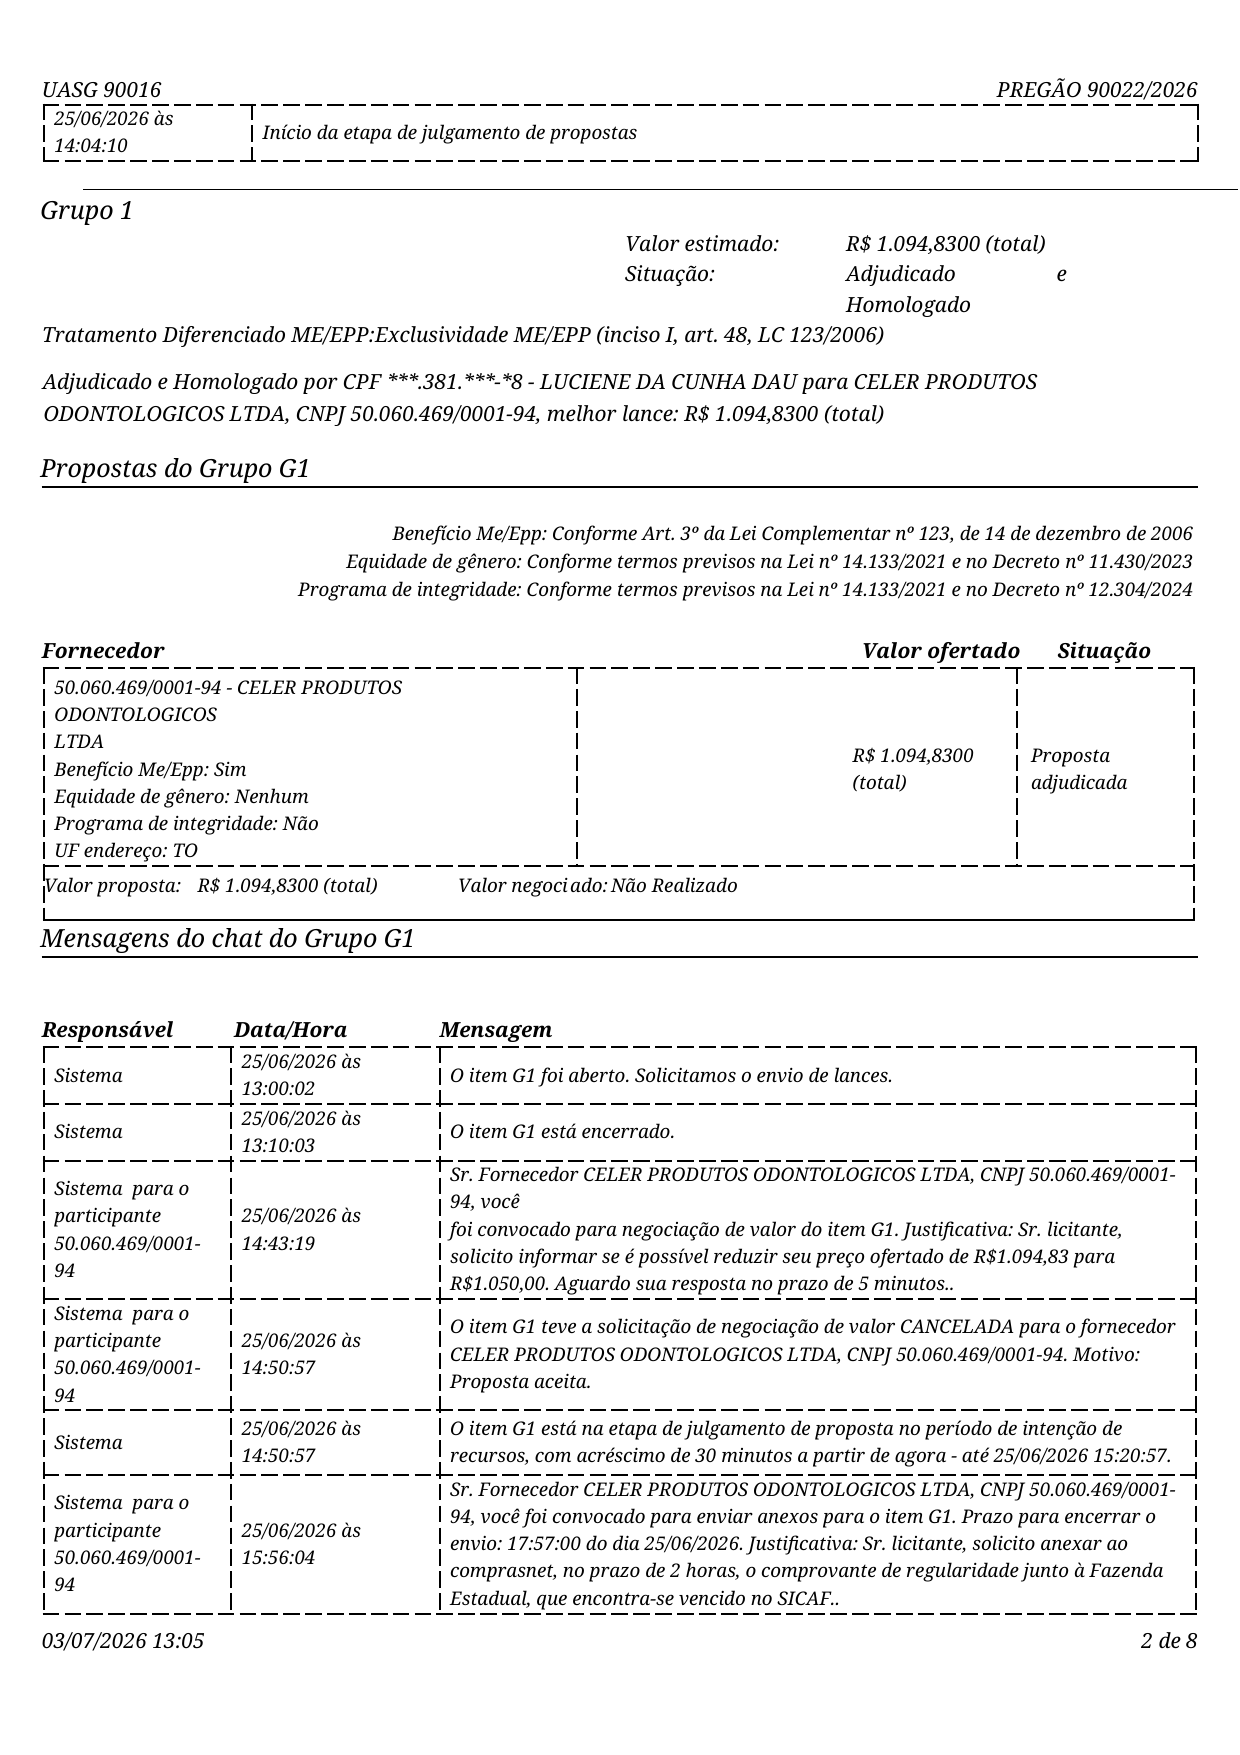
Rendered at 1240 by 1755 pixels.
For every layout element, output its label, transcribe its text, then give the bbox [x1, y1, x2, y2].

table_cell [1017, 865, 1194, 918]
table_cell Adjudicado e Homologado [846, 259, 1069, 320]
table_header R$ 1.094,8300 (total) [853, 667, 1017, 865]
table_cell Sistema [44, 1103, 231, 1159]
table_cell Sistema para o participante 50.060.469/0001-94 [44, 1160, 231, 1298]
table_header Proposta adjudicada [1017, 667, 1194, 865]
table_cell ado: Não Realizado [577, 865, 852, 918]
table_cell 25/06/2026 às 14:50:57 [231, 1409, 439, 1474]
table_cell Sistema para o participante 50.060.469/0001-94 [44, 1298, 231, 1409]
table_cell 25/06/2026 às 14:50:57 [231, 1298, 439, 1409]
text Benefício Me/Epp: Conforme Art. 3º da Lei Complementar nº 123, de 14 de dezembro de 2006 [42, 520, 1195, 545]
table_cell Sistema [44, 1409, 231, 1474]
table_header R$ 1.094,8300 (total) [846, 229, 1069, 259]
table_cell O item G1 está na etapa de julgamento de proposta no período de intenção de recursos, com acréscimo de 30 minutos a partir de agora - até 25/06/2026 15:20:57. [440, 1409, 1196, 1474]
table_cell 25/06/2026 às 15:56:04 [231, 1474, 439, 1612]
text Grupo 1 [40, 162, 1200, 227]
table_cell Situação: [625, 259, 846, 320]
text Programa de integridade: Conforme termos previsos na Lei nº 14.133/2021 e no Decreto nº 12.304/2024 [42, 576, 1195, 601]
table_cell Sistema para o participante 50.060.469/0001-94 [44, 1474, 231, 1612]
text Tratamento Diferenciado ME/EPP: Exclusividade ME/EPP (inciso I, art. 48, LC 123/2006) [42, 320, 1200, 348]
subtitle Responsável Data/Hora Mensagem [42, 1015, 1200, 1044]
table_cell Sr. Fornecedor CELER PRODUTOS ODONTOLOGICOS LTDA, CNPJ 50.060.469/0001-94, você foi convocado para negociação de valor do item G1. Justificativa: Sr. licitante, solicito informar se é possível reduzir seu preço ofertado de R$1.094,83 para R$1.050,00. Aguardo sua resposta no prazo de 5 minutos.. [440, 1160, 1196, 1298]
table_cell [853, 865, 1017, 918]
text Mensagens do chat do Grupo G1 [40, 921, 1200, 954]
text Adjudicado e Homologado por CPF ***.381.***-*8 - LUCIENE DA CUNHA DAU para CELER PRODUTOS ODONTOLOGICOS LTDA, CNPJ 50.060.469/0001-94, melhor lance: R$ 1.094,8300 (total) [42, 367, 1200, 427]
table_cell O item G1 está encerrado. [440, 1103, 1196, 1159]
subtitle Fornecedor Valor ofertado Situação [42, 636, 1200, 665]
table_cell 25/06/2026 às 14:43:19 [231, 1160, 439, 1298]
text Propostas do Grupo G1 [40, 451, 1200, 485]
table_cell Valor proposta: R$ 1.094,8300 (total) Valor negoci [44, 865, 577, 918]
table_cell Sr. Fornecedor CELER PRODUTOS ODONTOLOGICOS LTDA, CNPJ 50.060.469/0001-94, você foi convocado para enviar anexos para o item G1. Prazo para encerrar o envio: 17:57:00 do dia 25/06/2026. Justificativa: Sr. licitante, solicito anexar ao comprasnet, no prazo de 2 horas, o comprovante de regularidade junto à Fazenda Estadual, que encontra-se vencido no SICAF.. [440, 1474, 1196, 1612]
text Equidade de gênero: Conforme termos previsos na Lei nº 14.133/2021 e no Decreto nº 11.430/2023 [42, 548, 1195, 573]
table_cell 25/06/2026 às 13:10:03 [231, 1103, 439, 1159]
table_header [577, 667, 852, 865]
table_header Valor estimado: [625, 229, 846, 259]
table_cell 25/06/2026 às 14:04:10 [44, 104, 252, 160]
table_cell Início da etapa de julgamento de propostas [252, 104, 1198, 160]
table_header O item G1 foi aberto. Solicitamos o envio de lances. [440, 1046, 1196, 1103]
table_cell O item G1 teve a solicitação de negociação de valor CANCELADA para o fornecedor CELER PRODUTOS ODONTOLOGICOS LTDA, CNPJ 50.060.469/0001-94. Motivo: Proposta aceita. [440, 1298, 1196, 1409]
table_header Sistema [44, 1046, 231, 1103]
table_header 50.060.469/0001-94 - CELER PRODUTOS ODONTOLOGICOS LTDA Benefício Me/Epp: Sim Equidade de gênero: Nenhum Programa de integridade: Não UF endereço: TO [44, 667, 577, 865]
table_header 25/06/2026 às 13:00:02 [231, 1046, 439, 1103]
